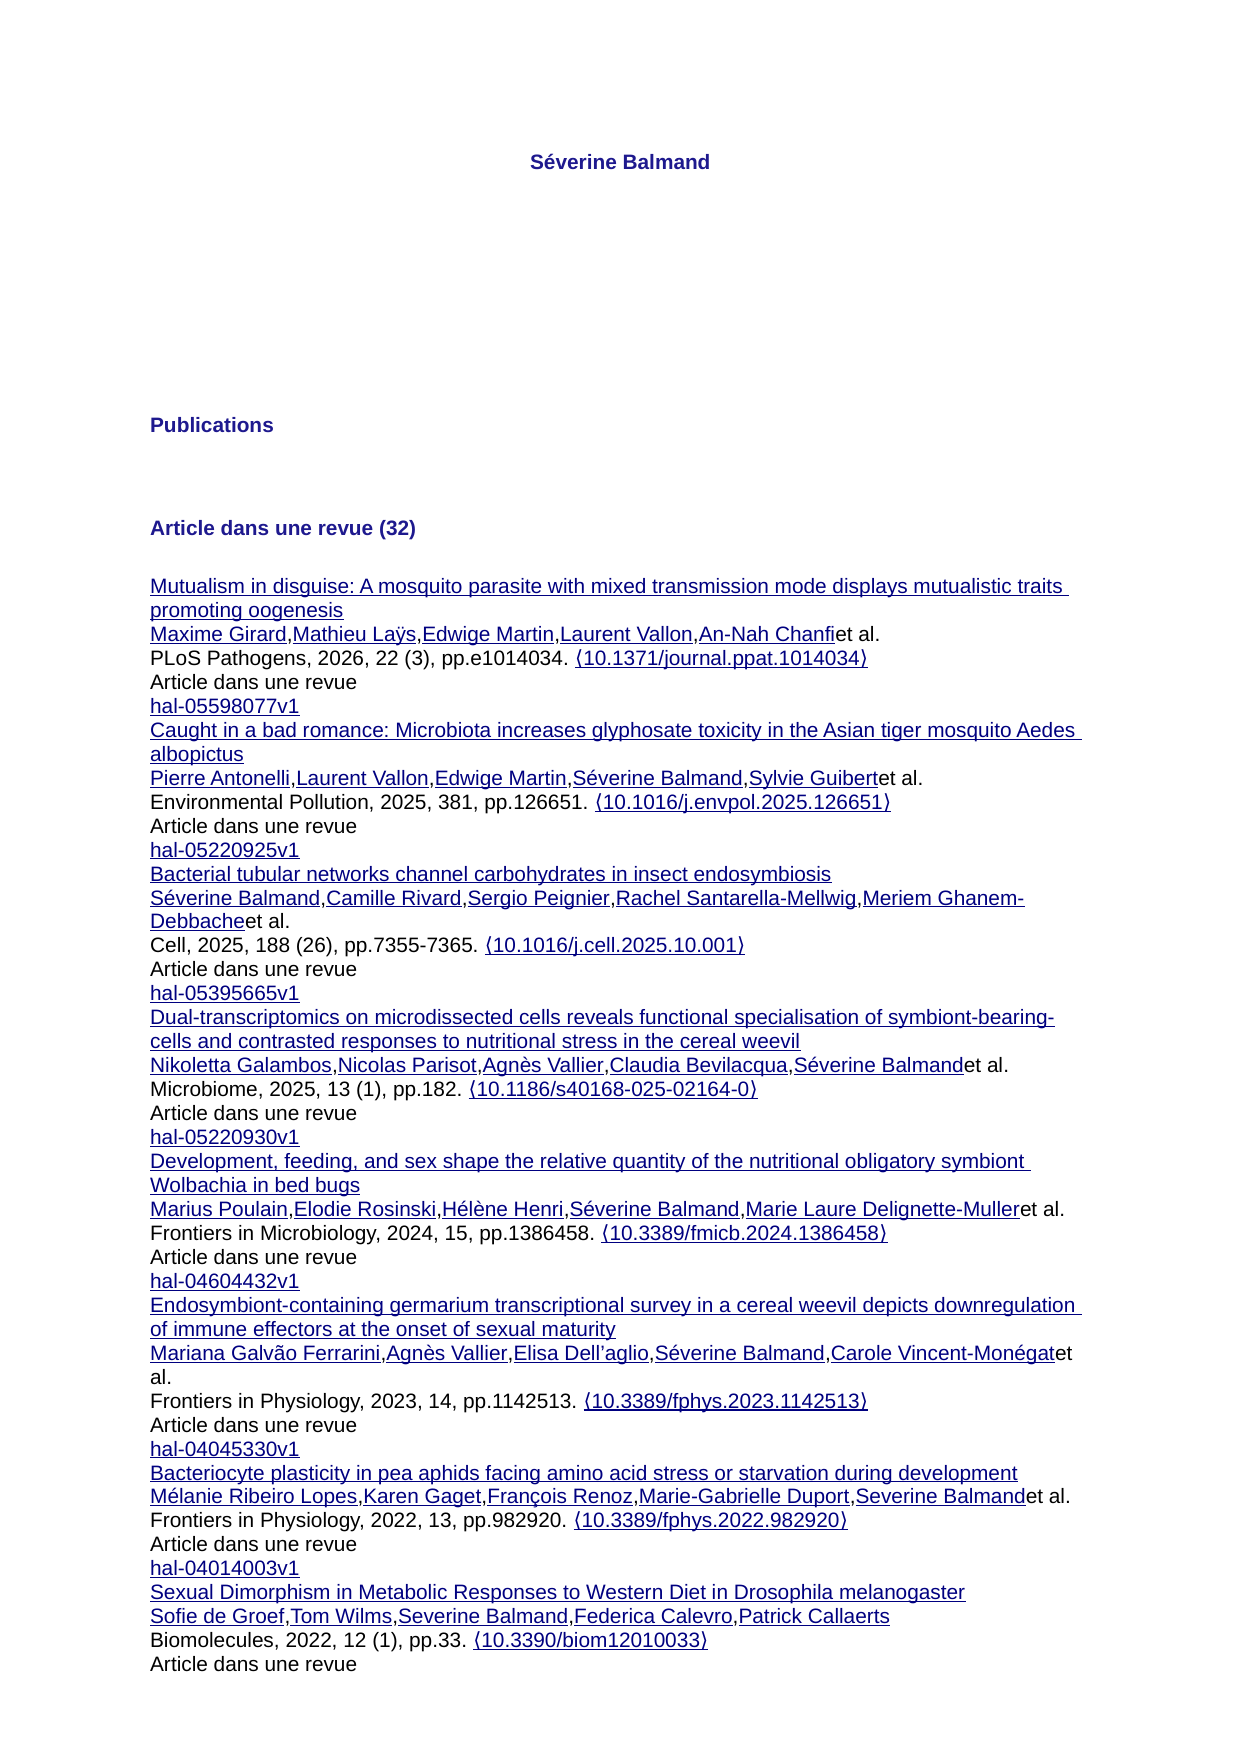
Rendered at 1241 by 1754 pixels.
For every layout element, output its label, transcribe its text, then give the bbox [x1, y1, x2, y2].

table_header Mutualism in disguise: A mosquito parasite with mixed transmission mode displays mutualistic traits promoting oogenesis Maxime Girard,Mathieu Laÿs,Edwige Martin,Laurent Vallon,An-Nah Chanfiet al. PLoS Pathogens, 2026, 22 (3), pp.e1014034. ⟨10.1371/journal.ppat.1014034⟩ Article dans une revue hal-05598077v1 [150, 574, 1090, 718]
table_cell Dual-transcriptomics on microdissected cells reveals functional specialisation of symbiont-bearing-cells and contrasted responses to nutritional stress in the cereal weevil Nikoletta Galambos,Nicolas Parisot,Agnès Vallier,Claudia Bevilacqua,Séverine Balmandet al. Microbiome, 2025, 13 (1), pp.182. ⟨10.1186/s40168-025-02164-0⟩ Article dans une revue hal-05220930v1 [150, 1005, 1090, 1149]
subtitle Article dans une revue (32) [150, 516, 1090, 539]
table_cell Caught in a bad romance: Microbiota increases glyphosate toxicity in the Asian tiger mosquito Aedes albopictus Pierre Antonelli,Laurent Vallon,Edwige Martin,Séverine Balmand,Sylvie Guibertet al. Environmental Pollution, 2025, 381, pp.126651. ⟨10.1016/j.envpol.2025.126651⟩ Article dans une revue hal-05220925v1 [150, 718, 1090, 861]
subtitle Publications [150, 412, 1090, 436]
table_cell Bacteriocyte plasticity in pea aphids facing amino acid stress or starvation during development Mélanie Ribeiro Lopes,Karen Gaget,François Renoz,Marie-Gabrielle Duport,Severine Balmandet al. Frontiers in Physiology, 2022, 13, pp.982920. ⟨10.3389/fphys.2022.982920⟩ Article dans une revue hal-04014003v1 [150, 1460, 1090, 1580]
table_cell Endosymbiont-containing germarium transcriptional survey in a cereal weevil depicts downregulation of immune effectors at the onset of sexual maturity Mariana Galvão Ferrarini,Agnès Vallier,Elisa Dell’aglio,Séverine Balmand,Carole Vincent-Monégatet al. Frontiers in Physiology, 2023, 14, pp.1142513. ⟨10.3389/fphys.2023.1142513⟩ Article dans une revue hal-04045330v1 [150, 1293, 1090, 1460]
table_cell Sexual Dimorphism in Metabolic Responses to Western Diet in Drosophila melanogaster Sofie de Groef,Tom Wilms,Severine Balmand,Federica Calevro,Patrick Callaerts Biomolecules, 2022, 12 (1), pp.33. ⟨10.3390/biom12010033⟩ Article dans une revue [150, 1580, 1090, 1676]
subtitle Séverine Balmand [150, 150, 1090, 174]
table_cell Development, feeding, and sex shape the relative quantity of the nutritional obligatory symbiont Wolbachia in bed bugs Marius Poulain,Elodie Rosinski,Hélène Henri,Séverine Balmand,Marie Laure Delignette-Mulleret al. Frontiers in Microbiology, 2024, 15, pp.1386458. ⟨10.3389/fmicb.2024.1386458⟩ Article dans une revue hal-04604432v1 [150, 1149, 1090, 1293]
table_cell Bacterial tubular networks channel carbohydrates in insect endosymbiosis Séverine Balmand,Camille Rivard,Sergio Peignier,Rachel Santarella-Mellwig,Meriem Ghanem-Debbacheet al. Cell, 2025, 188 (26), pp.7355-7365. ⟨10.1016/j.cell.2025.10.001⟩ Article dans une revue hal-05395665v1 [150, 861, 1090, 1005]
